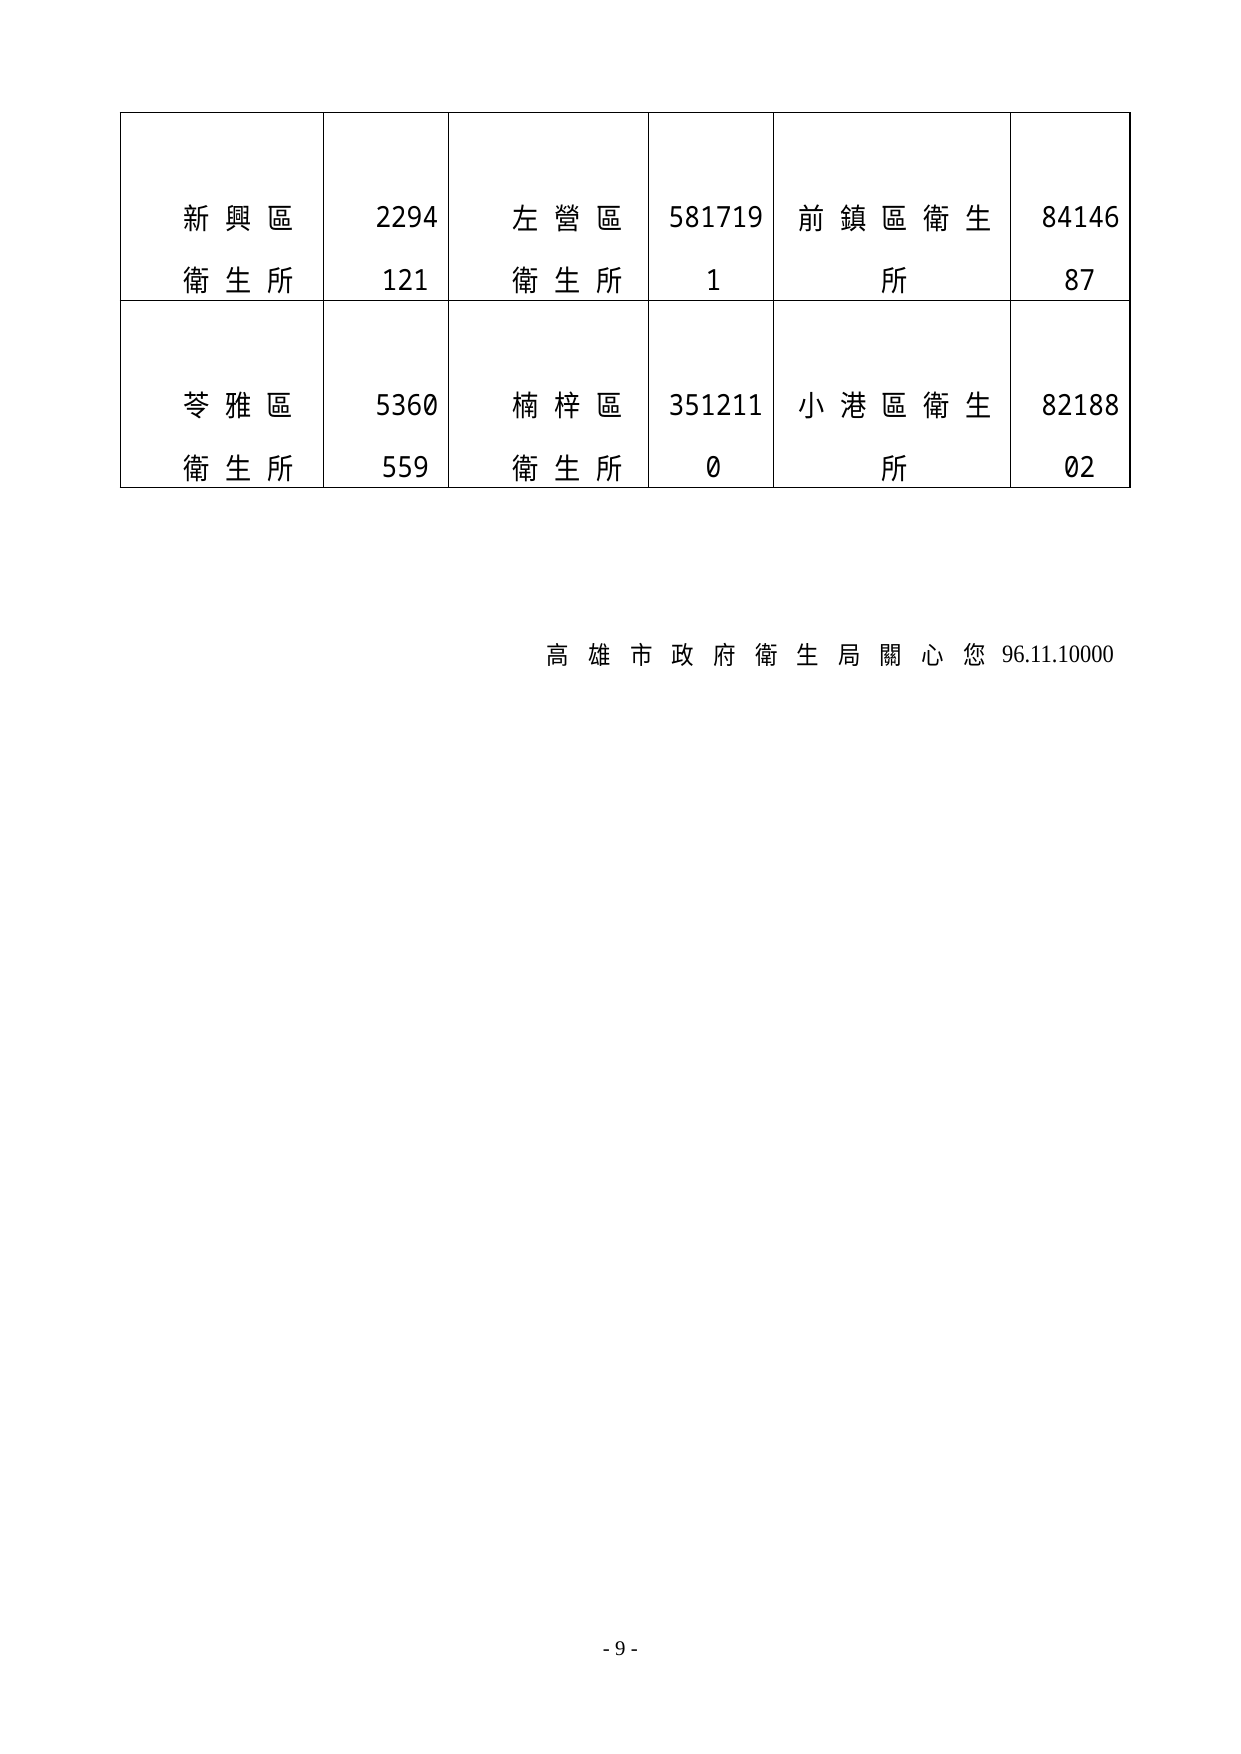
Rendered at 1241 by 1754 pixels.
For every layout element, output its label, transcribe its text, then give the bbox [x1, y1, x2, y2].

table_cell 前鎮區衛生所 [774, 113, 1010, 300]
table_cell 2294121 [324, 113, 448, 300]
table_cell 3512110 [649, 301, 773, 487]
table_cell 苓雅區衛生所 [121, 301, 323, 487]
table_cell 小港區衛生所 [774, 301, 1010, 487]
table_cell 左營區衛生所 [449, 113, 648, 300]
table_cell 5817191 [649, 113, 773, 300]
table_cell 8414687 [1011, 113, 1129, 300]
table_cell 5360559 [324, 301, 448, 487]
text 高雄市政府衛生局關心您96.11.10000 [120, 612, 1120, 675]
table_cell 楠梓區衛生所 [449, 301, 648, 487]
table_cell 8218802 [1011, 301, 1129, 487]
table_cell 新興區衛生所 [121, 113, 323, 300]
